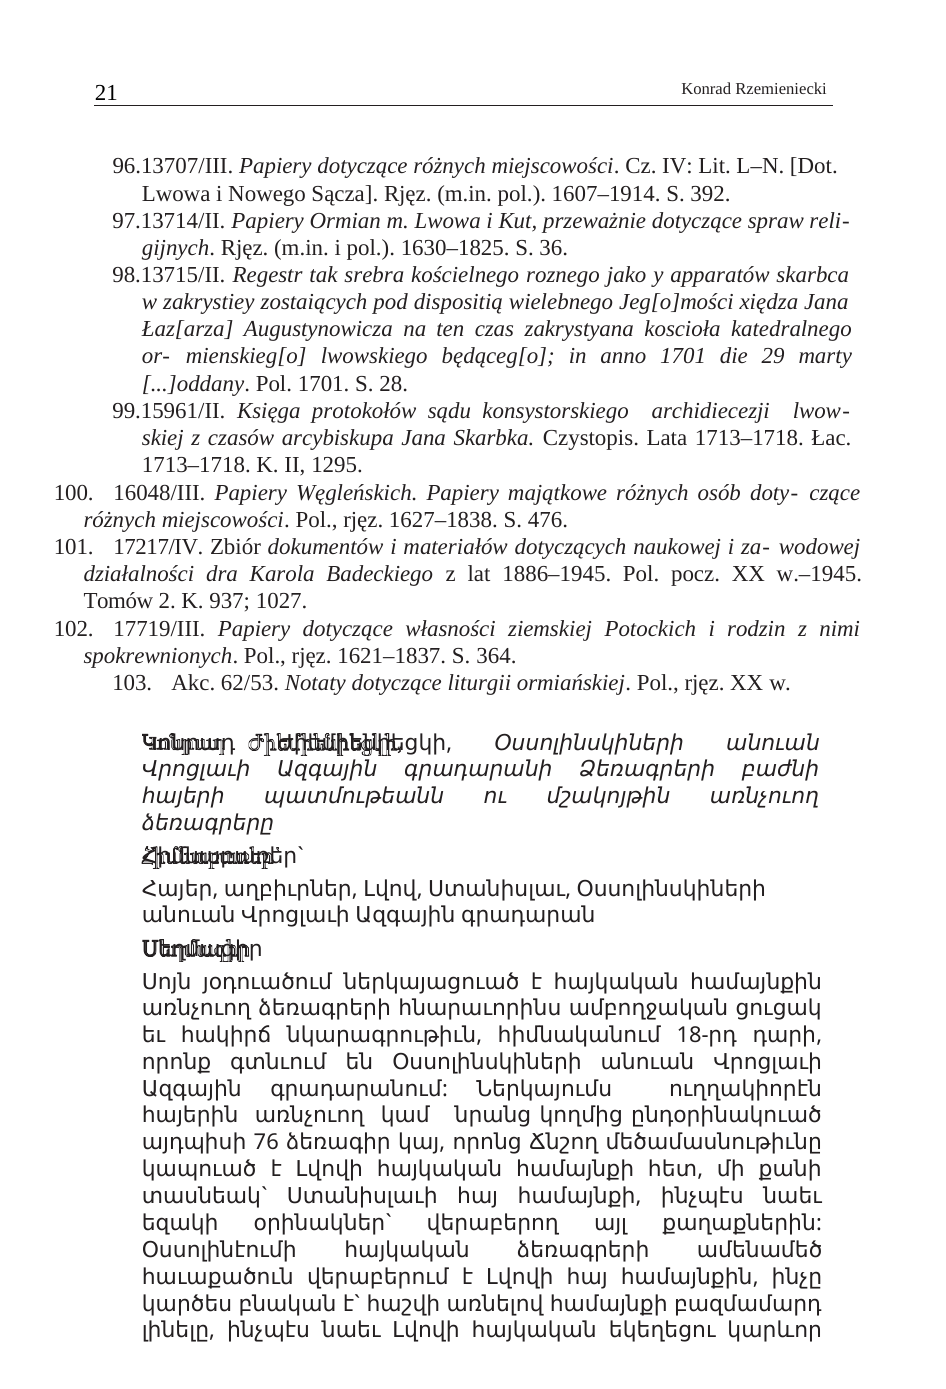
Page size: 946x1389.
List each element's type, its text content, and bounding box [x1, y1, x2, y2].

list Akc. 62/53. Notaty dotyczące liturgii ormiańskiej. Pol., rjęz. XX w. [112, 669, 862, 695]
list 16048/III. Papiery Węgleńskich. Papiery majątkowe różnych osób doty‑ czące różnych miejscowości. Pol., rjęz. 1627–1838. S. 476. [54, 479, 862, 532]
text Հայեր, աղբիւրներ, Լվով, Ստանիսլաւ, Օսսոլինսկիների անուան Վրոցլաւի Ազգային գրադարան [142, 875, 797, 929]
text Lwowa i Nowego Sącza]. Rjęz. (m.in. pol.). 1607–1914. S. 392. [142, 179, 862, 206]
text Սոյն յօդուածում ներկայացուած է հայկական համայնքին առնչուող ձեռագրերի հնարաւորինս ամբողջական ցուցակ եւ հակիրճ նկարագրութիւն, հիմնականում 18-րդ դարի, որոնք գտնւում են Օսսոլինսկիների անուան Վրոցլաւի Ազգային գրադարանում: Ներկայումս ուղղակիորէն հայերին առնչուող կամ նրանց կողմից ընդօրինակուած այդպիսի 76 ձեռագիր կայ, որոնց Ճնշող մեծամասնութիւնը կապուած է Լվովի հայկական համայնքի հետ, մի քանի տասնեակ` Ստանիսլաւի հայ համայնքի, ինչպէս նաեւ եզակի օրինակներ` վերաբերող այլ քաղաքներին: Օսսոլինէումի հայկական ձեռագրերի ամենամեծ հաւաքածուն վերաբերում է Լվովի հայ համայնքին, ինչը կարծես բնական է` հաշվի առնելով համայնքի բազմամարդ լինելը, ինչպէս նաեւ Լվովի հայկական եկեղեցու կարևոր [142, 968, 822, 1344]
list 17217/IV. Zbiór dokumentów i materiałów dotyczących naukowej i za‑ wodowej działalności dra Karola Badeckiego z lat 1886–1945. Pol. pocz. XX w.–1945. Tomów 2. K. 937; 1027. [54, 533, 862, 614]
text 99.15961/II. Księga protokołów sądu konsystorskiego archidiecezji lwow‑ skiej z czasów arcybiskupa Jana Skarbka. Czystopis. Lata 1713–1718. Łac. 1713–1718. K. II, 1295. [112, 397, 852, 478]
text Կոնրադ Ժիեմիենիեցկի, Օսսոլինսկիների անուան Վրոցլաւի Ազգային գրադարանի Ձեռագրերի բաժնի հայերի պատմութեանն ու մշակոյթին առնչուող ձեռագրերը [142, 729, 822, 836]
text Հիմնաբառեր` [142, 840, 862, 870]
list 17719/III. Papiery dotyczące własności ziemskiej Potockich i rodzin z nimi spokrewnionych. Pol., rjęz. 1621–1837. S. 364. [54, 615, 862, 668]
text 96.13707/III. Papiery dotyczące różnych miejscowości. Cz. IV: Lit. L–N. [Dot. [112, 152, 862, 178]
text Սեղմագիր [142, 933, 862, 963]
text 97.13714/II. Papiery Ormian m. Lwowa i Kut, przeważnie dotyczące spraw reli‑ gijnych. Rjęz. (m.in. i pol.). 1630–1825. S. 36. [112, 207, 852, 261]
text 98.13715/II. Regestr tak srebra kościelnego roznego jako y apparatów skarbca w zakrystiey zostaiących pod dispositią wielebnego Jeg[o]mości xiędza Jana Łaz[arza] Augustynowicza na ten czas zakrystyana koscioła katedralnego or‑ mienskieg[o] lwowskiego będąceg[o]; in anno 1701 die 29 marty [...]oddany. Pol. 1701. S. 28. [112, 261, 852, 396]
